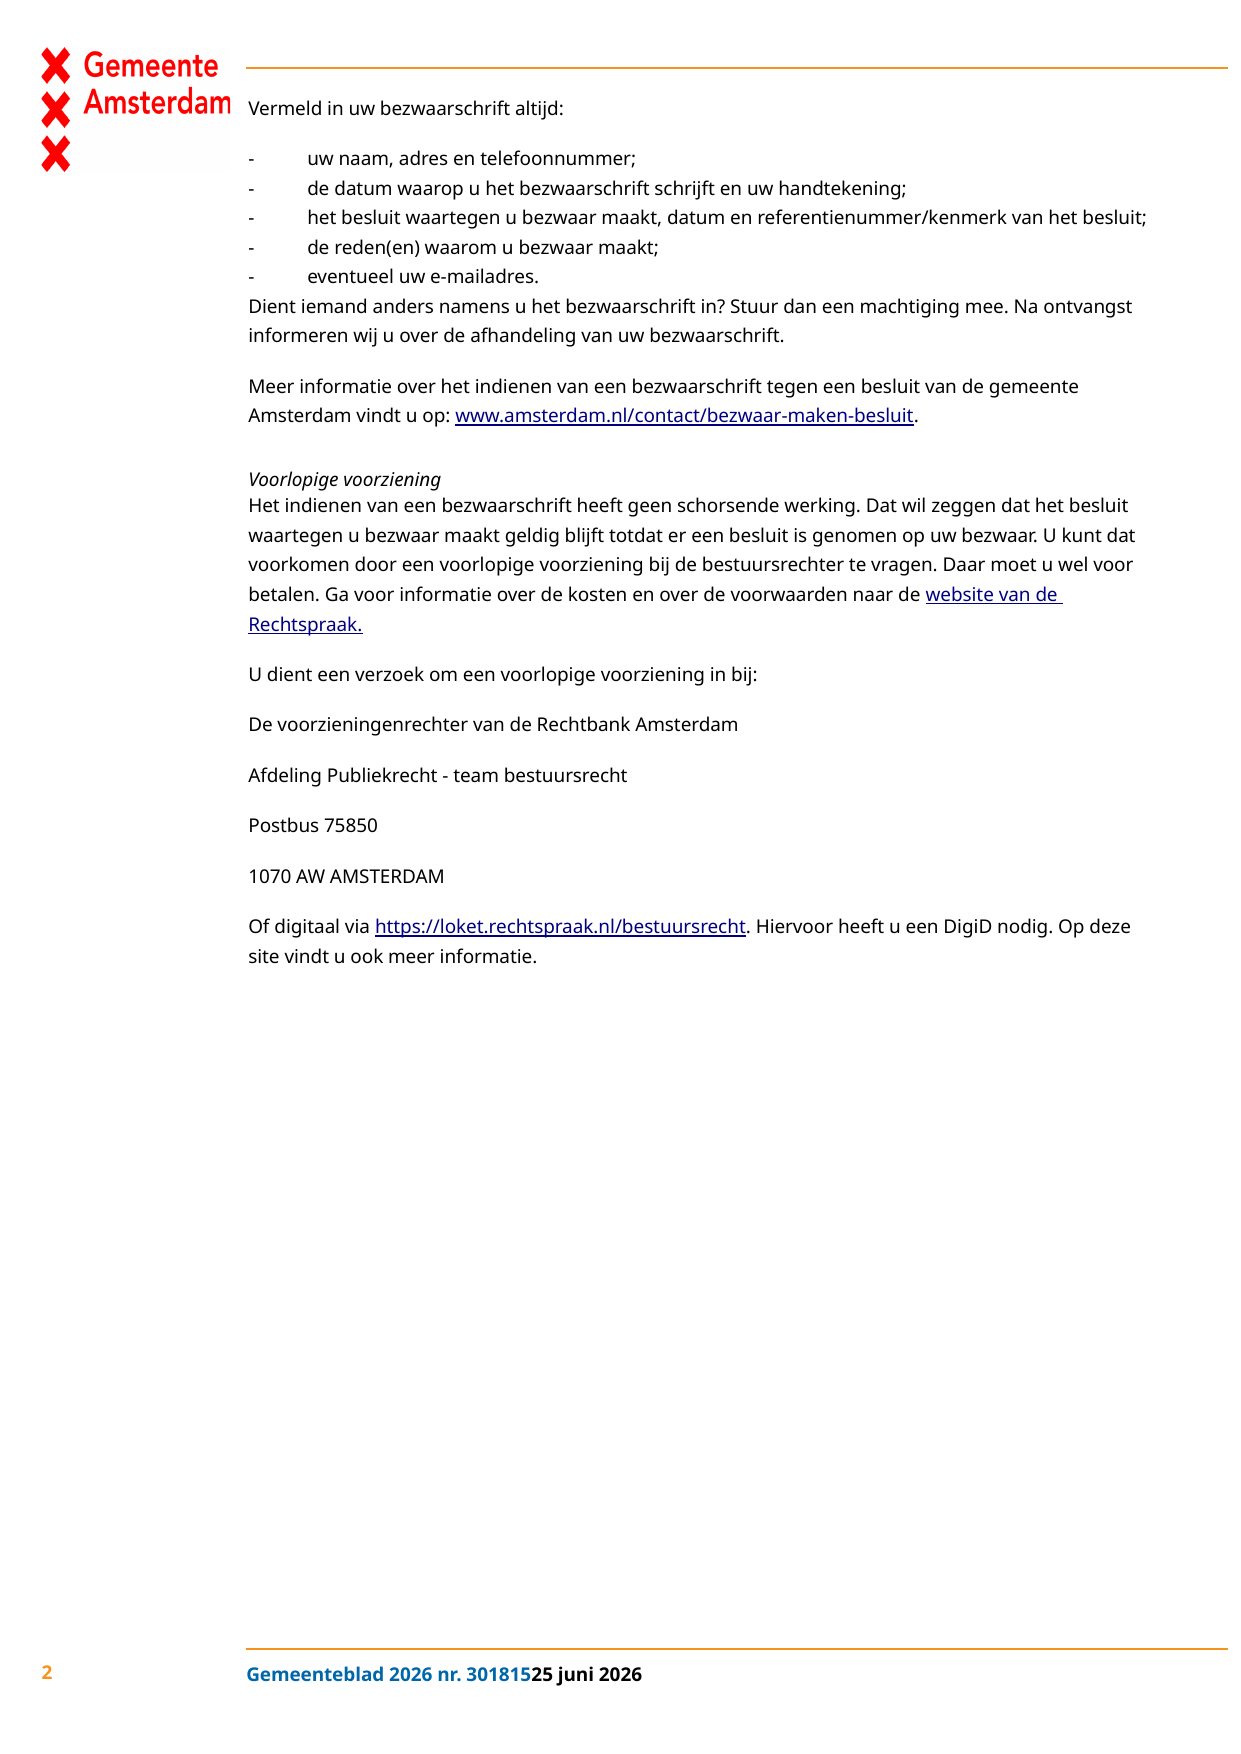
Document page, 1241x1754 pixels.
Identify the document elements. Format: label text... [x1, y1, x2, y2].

text Of digitaal via https://loket.rechtspraak.nl/bestuursrecht. Hiervoor heeft u een DigiD nodig. Op deze site vindt u ook meer informatie. [248, 913, 1152, 968]
list het besluit waartegen u bezwaar maakt, datum en referentienummer/kenmerk van het besluit; [248, 204, 1152, 230]
text De voorzieningenrechter van de Rechtbank Amsterdam [248, 712, 1152, 737]
text U dient een verzoek om een voorlopige voorziening in bij: [248, 661, 1152, 687]
text Afdeling Publiekrecht - team bestuursrecht [248, 762, 1152, 788]
text Voorlopige voorziening [248, 467, 1152, 492]
text Dient iemand anders namens u het bezwaarschrift in? Stuur dan een machtiging mee. Na ontvangst informeren wij u over de afhandeling van uw bezwaarschrift. [248, 293, 1152, 348]
text Meer informatie over het indienen van een bezwaarschrift tegen een besluit van de gemeente Amsterdam vindt u op: www.amsterdam.nl/contact/bezwaar-maken-besluit. [248, 373, 1152, 428]
list uw naam, adres en telefoonnummer; [248, 145, 1152, 171]
picture [41, 47, 231, 172]
text Vermeld in uw bezwaarschrift altijd: [248, 95, 1152, 121]
list de reden(en) waarom u bezwaar maakt; [248, 234, 1152, 260]
text Postbus 75850 [248, 812, 1152, 838]
text Het indienen van een bezwaarschrift heeft geen schorsende werking. Dat wil zeggen dat het besluit waartegen u bezwaar maakt geldig blijft totdat er een besluit is genomen op uw bezwaar. U kunt dat voorkomen door een voorlopige voorziening bij de bestuursrechter te vragen. Daar moet u wel voor betalen. Ga voor informatie over de kosten en over de voorwaarden naar de website van de Rechtspraak. [248, 492, 1152, 636]
list de datum waarop u het bezwaarschrift schrijft en uw handtekening; [248, 175, 1152, 201]
list eventueel uw e-mailadres. [248, 263, 1152, 289]
text 1070 AW AMSTERDAM [248, 863, 1152, 888]
